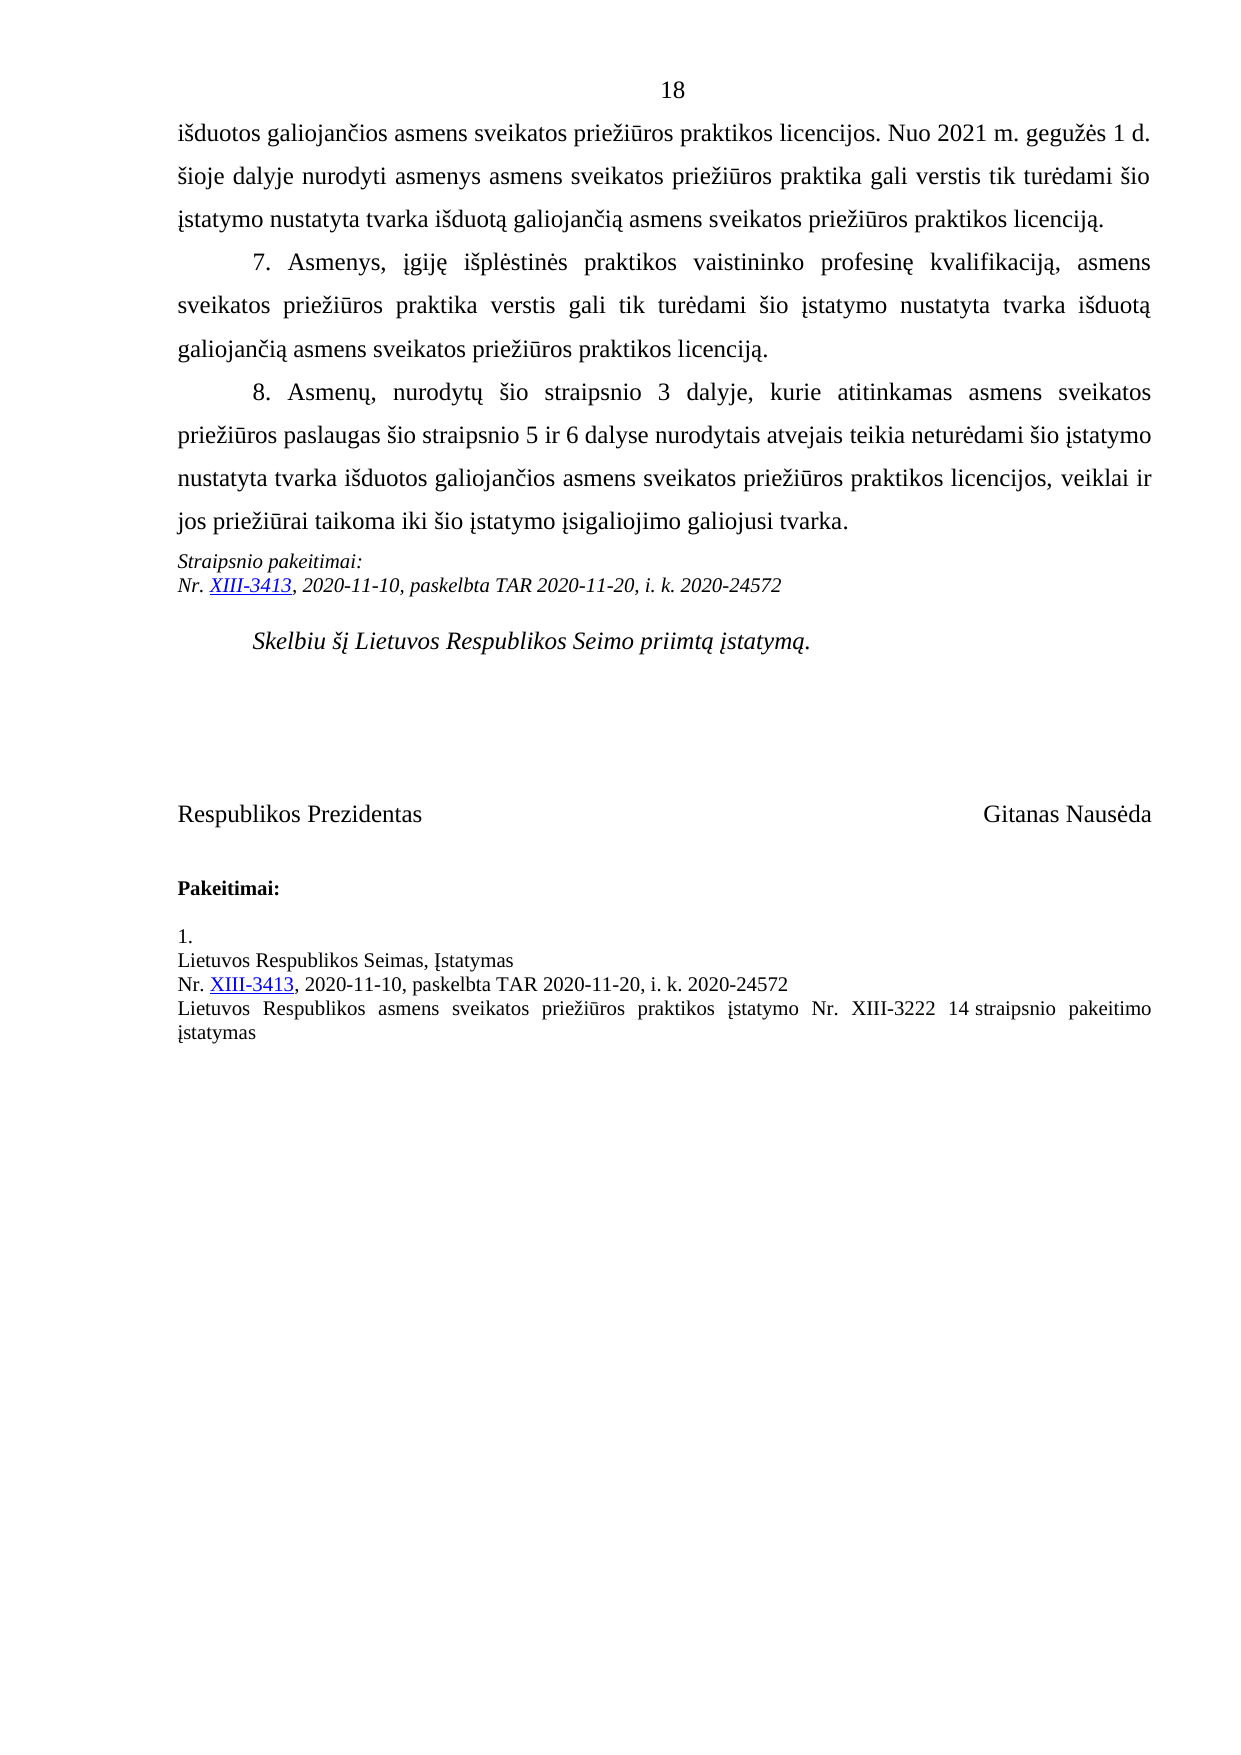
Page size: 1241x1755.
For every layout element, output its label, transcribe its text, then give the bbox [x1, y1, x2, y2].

text Respublikos Prezidentas Gitanas Nausėda [177, 799, 1152, 827]
text 1. [177, 924, 1152, 948]
text Nr. XIII-3413, 2020-11-10, paskelbta TAR 2020-11-20, i. k. 2020-24572 [177, 972, 1152, 996]
text Straipsnio pakeitimai: [177, 549, 1152, 573]
text Skelbiu šį Lietuvos Respublikos Seimo priimtą įstatymą. [177, 626, 1152, 655]
text išduotos galiojančios asmens sveikatos priežiūros praktikos licencijos. Nuo 2021 m. gegužės 1 d. šioje dalyje nurodyti asmenys asmens sveikatos priežiūros praktika gali verstis tik turėdami šio įstatymo nustatyta tvarka išduotą galiojančią asmens sveikatos priežiūros praktikos licenciją. [177, 118, 1152, 233]
text Nr. XIII-3413, 2020-11-10, paskelbta TAR 2020-11-20, i. k. 2020-24572 [177, 573, 1152, 597]
text Lietuvos Respublikos Seimas, Įstatymas [177, 948, 1152, 972]
text Pakeitimai: [177, 876, 1152, 900]
text 7. Asmenys, įgiję išplėstinės praktikos vaistininko profesinę kvalifikaciją, asmens sveikatos priežiūros praktika verstis gali tik turėdami šio įstatymo nustatyta tvarka išduotą galiojančią asmens sveikatos priežiūros praktikos licenciją. [177, 247, 1152, 362]
text Lietuvos Respublikos asmens sveikatos priežiūros praktikos įstatymo Nr. XIII-3222 14 straipsnio pakeitimo įstatymas [177, 996, 1152, 1044]
text 8. Asmenų, nurodytų šio straipsnio 3 dalyje, kurie atitinkamas asmens sveikatos priežiūros paslaugas šio straipsnio 5 ir 6 dalyse nurodytais atvejais teikia neturėdami šio įstatymo nustatyta tvarka išduotos galiojančios asmens sveikatos priežiūros praktikos licencijos, veiklai ir jos priežiūrai taikoma iki šio įstatymo įsigaliojimo galiojusi tvarka. [177, 377, 1152, 535]
